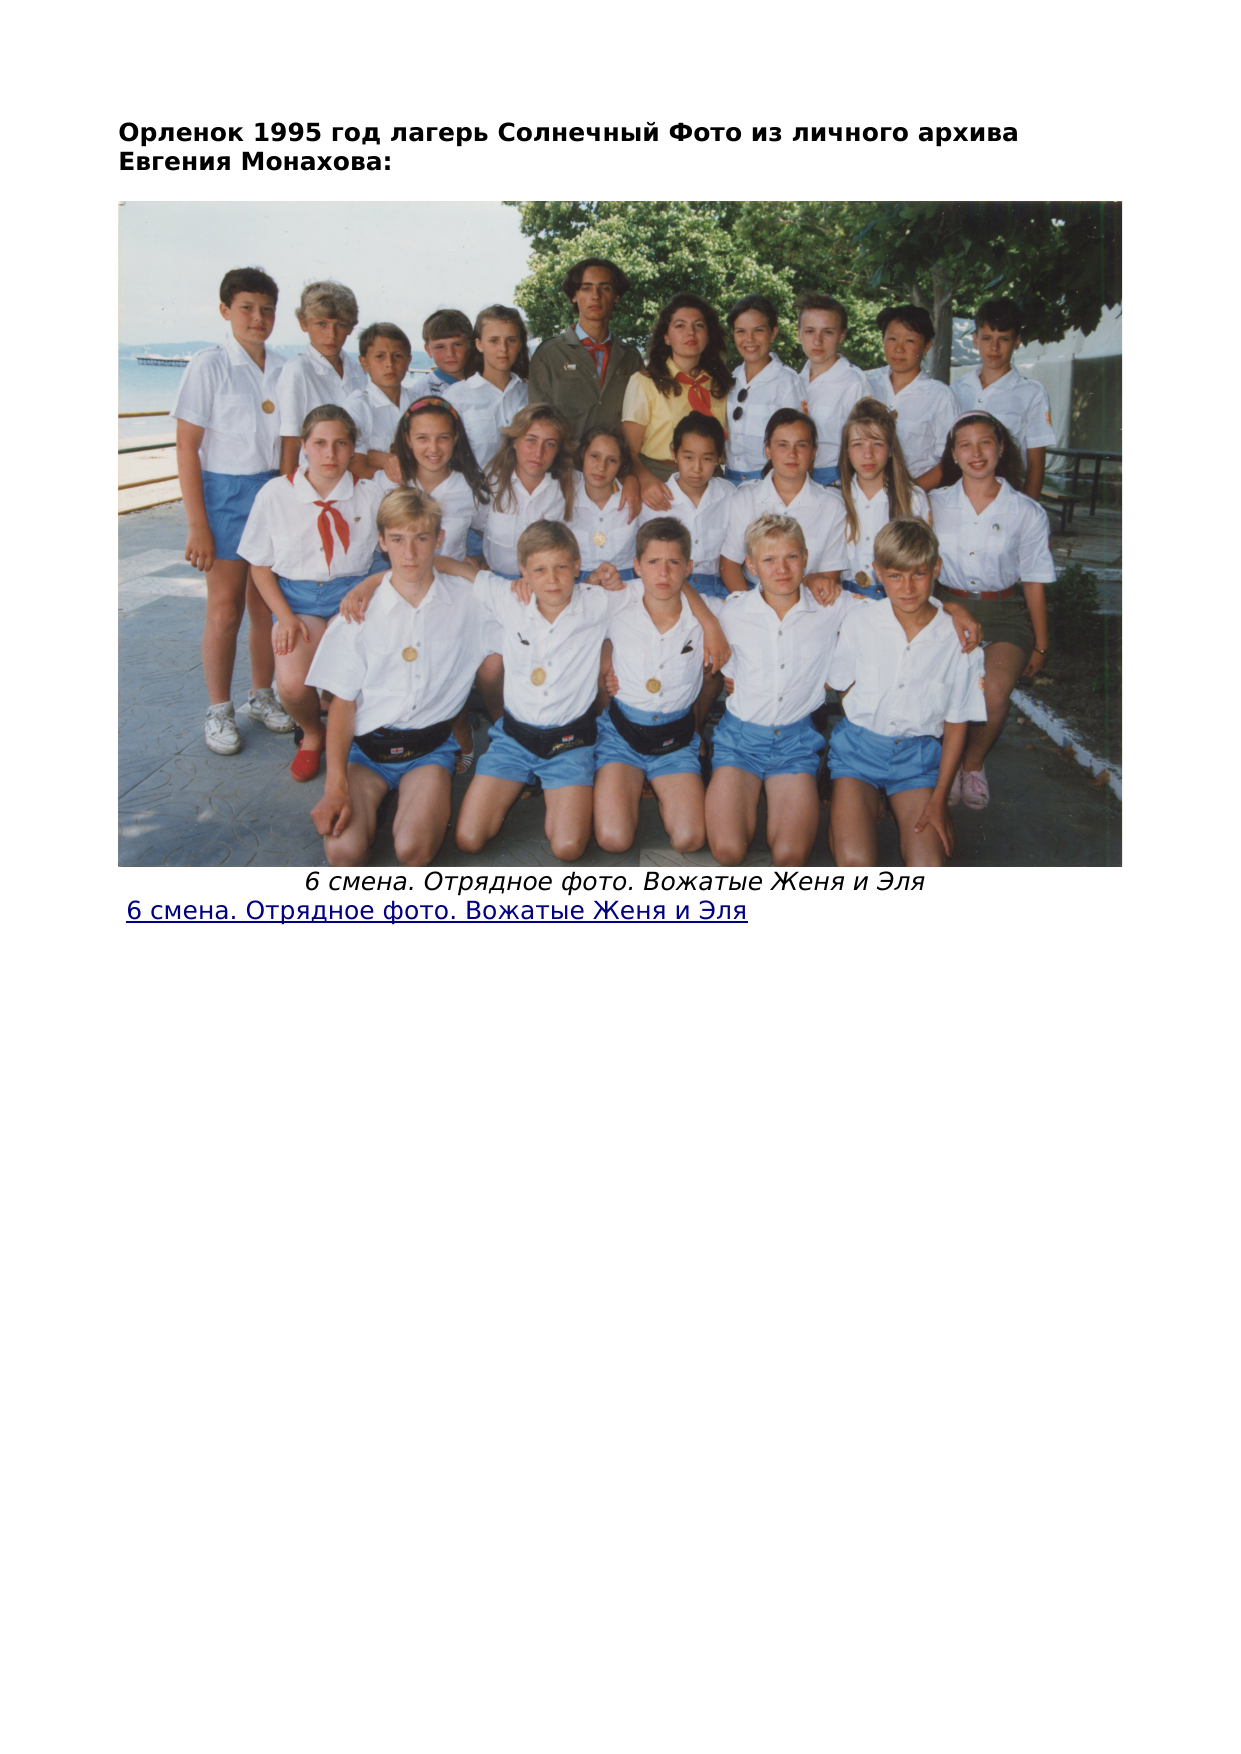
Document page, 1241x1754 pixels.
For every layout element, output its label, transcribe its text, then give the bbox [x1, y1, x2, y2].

text [118, 189, 1122, 201]
picture [118, 201, 1123, 867]
text 6 смена. Отрядное фото. Вожатые Женя и Эля [118, 867, 1122, 896]
text 6 смена. Отрядное фото. Вожатые Женя и Эля [118, 896, 1122, 984]
subtitle Орленок 1995 год лагерь Солнечный Фото из личного архива Евгения Монахова: [118, 118, 1122, 176]
